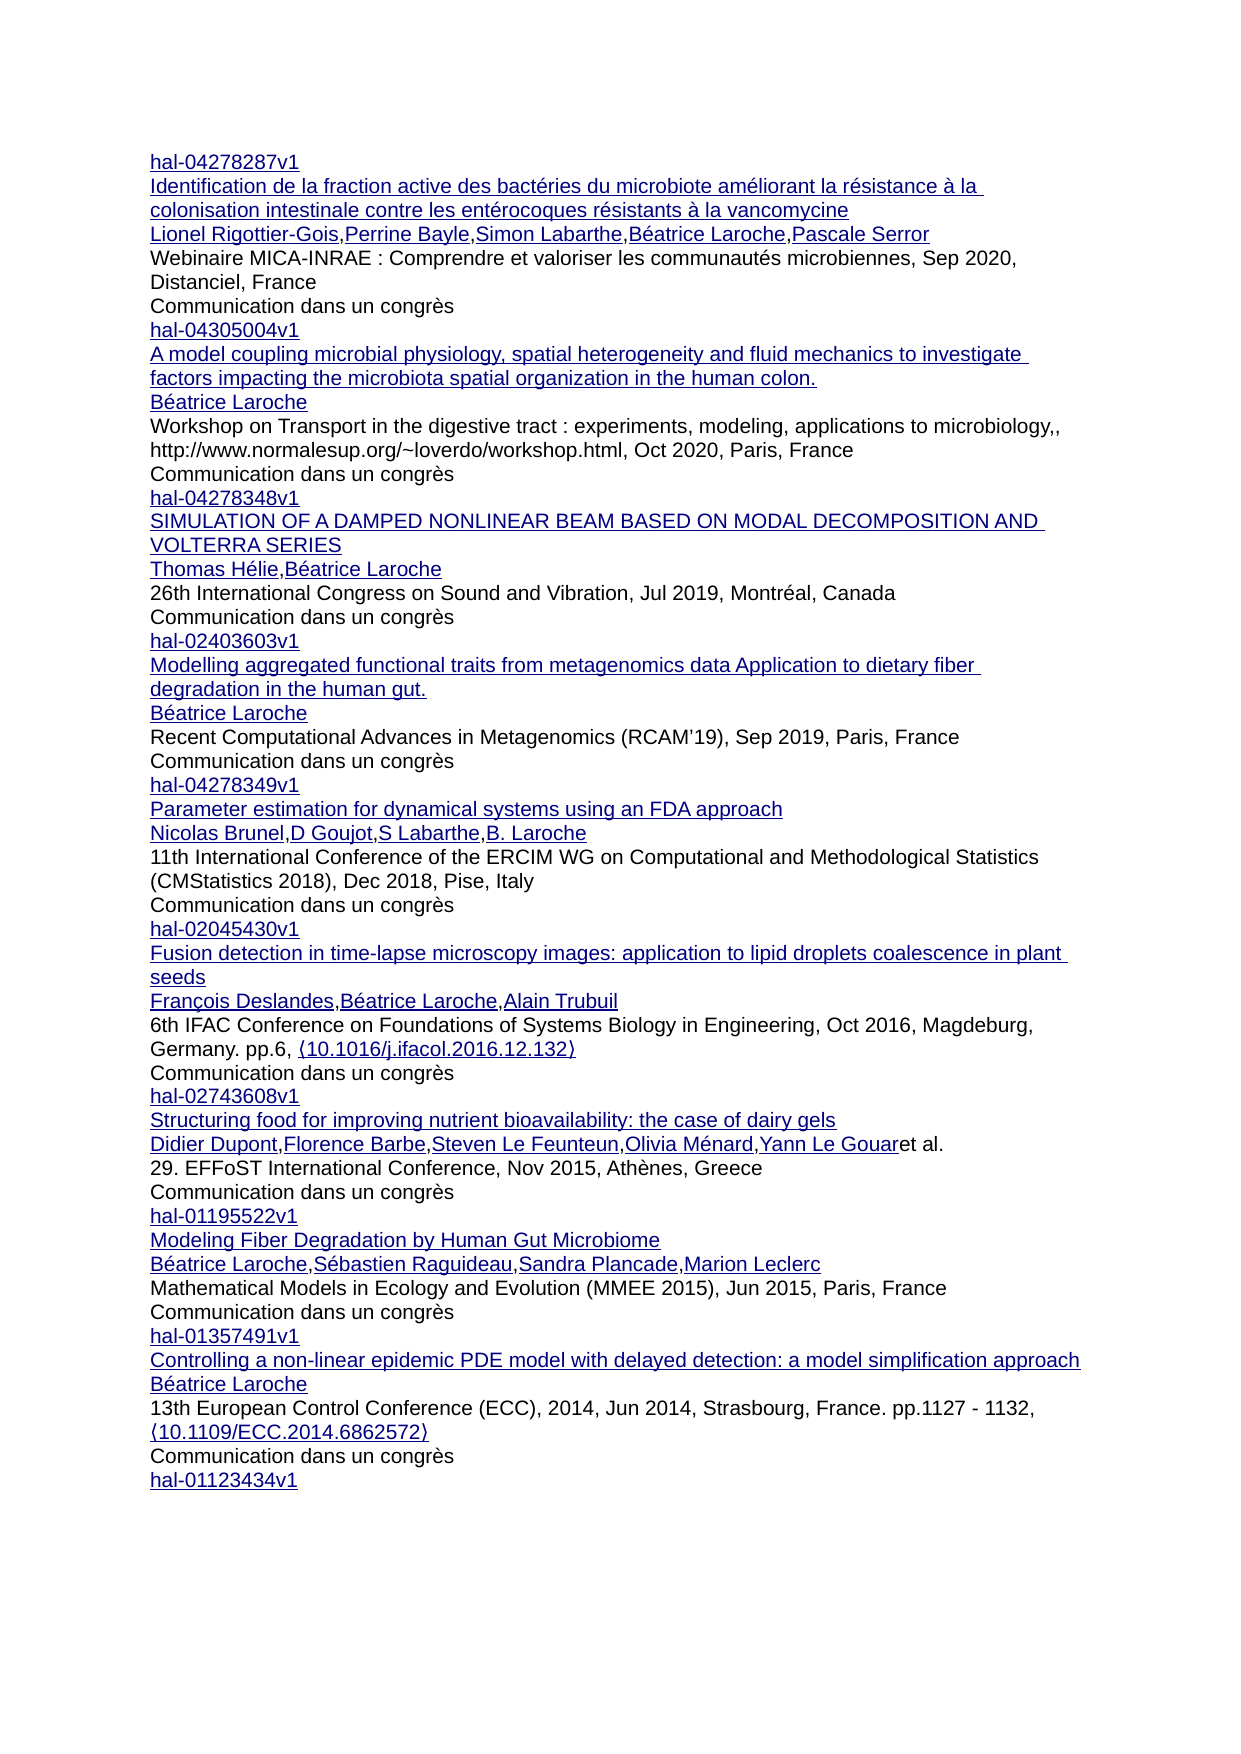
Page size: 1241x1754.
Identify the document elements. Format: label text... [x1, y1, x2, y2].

table_cell Fusion detection in time-lapse microscopy images: application to lipid droplets coalescence in plant seeds François Deslandes,Béatrice Laroche,Alain Trubuil 6th IFAC Conference on Foundations of Systems Biology in Engineering, Oct 2016, Magdeburg, Germany. pp.6, ⟨10.1016/j.ifacol.2016.12.132⟩ Communication dans un congrès hal-02743608v1 [150, 941, 1090, 1108]
table_cell Modeling Fiber Degradation by Human Gut Microbiome Béatrice Laroche,Sébastien Raguideau,Sandra Plancade,Marion Leclerc Mathematical Models in Ecology and Evolution (MMEE 2015), Jun 2015, Paris, France Communication dans un congrès hal-01357491v1 [150, 1228, 1090, 1348]
table_cell hal-04278287v1 [150, 150, 1090, 174]
table_cell Parameter estimation for dynamical systems using an FDA approach Nicolas Brunel,D Goujot,S Labarthe,B. Laroche 11th International Conference of the ERCIM WG on Computational and Methodological Statistics (CMStatistics 2018), Dec 2018, Pise, Italy Communication dans un congrès hal-02045430v1 [150, 797, 1090, 941]
table_cell SIMULATION OF A DAMPED NONLINEAR BEAM BASED ON MODAL DECOMPOSITION AND VOLTERRA SERIES Thomas Hélie,Béatrice Laroche 26th International Congress on Sound and Vibration, Jul 2019, Montréal, Canada Communication dans un congrès hal-02403603v1 [150, 509, 1090, 653]
table_cell Identification de la fraction active des bactéries du microbiote améliorant la résistance à la colonisation intestinale contre les entérocoques résistants à la vancomycine Lionel Rigottier-Gois,Perrine Bayle,Simon Labarthe,Béatrice Laroche,Pascale Serror Webinaire MICA-INRAE : Comprendre et valoriser les communautés microbiennes, Sep 2020, Distanciel, France Communication dans un congrès hal-04305004v1 [150, 174, 1090, 342]
table_cell A model coupling microbial physiology, spatial heterogeneity and fluid mechanics to investigate factors impacting the microbiota spatial organization in the human colon. Béatrice Laroche Workshop on Transport in the digestive tract : experiments, modeling, applications to microbiology,, http://www.normalesup.org/~loverdo/workshop.html, Oct 2020, Paris, France Communication dans un congrès hal-04278348v1 [150, 342, 1090, 509]
table_cell Controlling a non-linear epidemic PDE model with delayed detection: a model simplification approach Béatrice Laroche 13th European Control Conference (ECC), 2014, Jun 2014, Strasbourg, France. pp.1127 - 1132, ⟨10.1109/ECC.2014.6862572⟩ Communication dans un congrès hal-01123434v1 [150, 1348, 1090, 1492]
table_cell Structuring food for improving nutrient bioavailability: the case of dairy gels Didier Dupont,Florence Barbe,Steven Le Feunteun,Olivia Ménard,Yann Le Gouaret al. 29. EFFoST International Conference, Nov 2015, Athènes, Greece Communication dans un congrès hal-01195522v1 [150, 1108, 1090, 1228]
table_cell Modelling aggregated functional traits from metagenomics data Application to dietary fiber degradation in the human gut. Béatrice Laroche Recent Computational Advances in Metagenomics (RCAM’19), Sep 2019, Paris, France Communication dans un congrès hal-04278349v1 [150, 653, 1090, 797]
